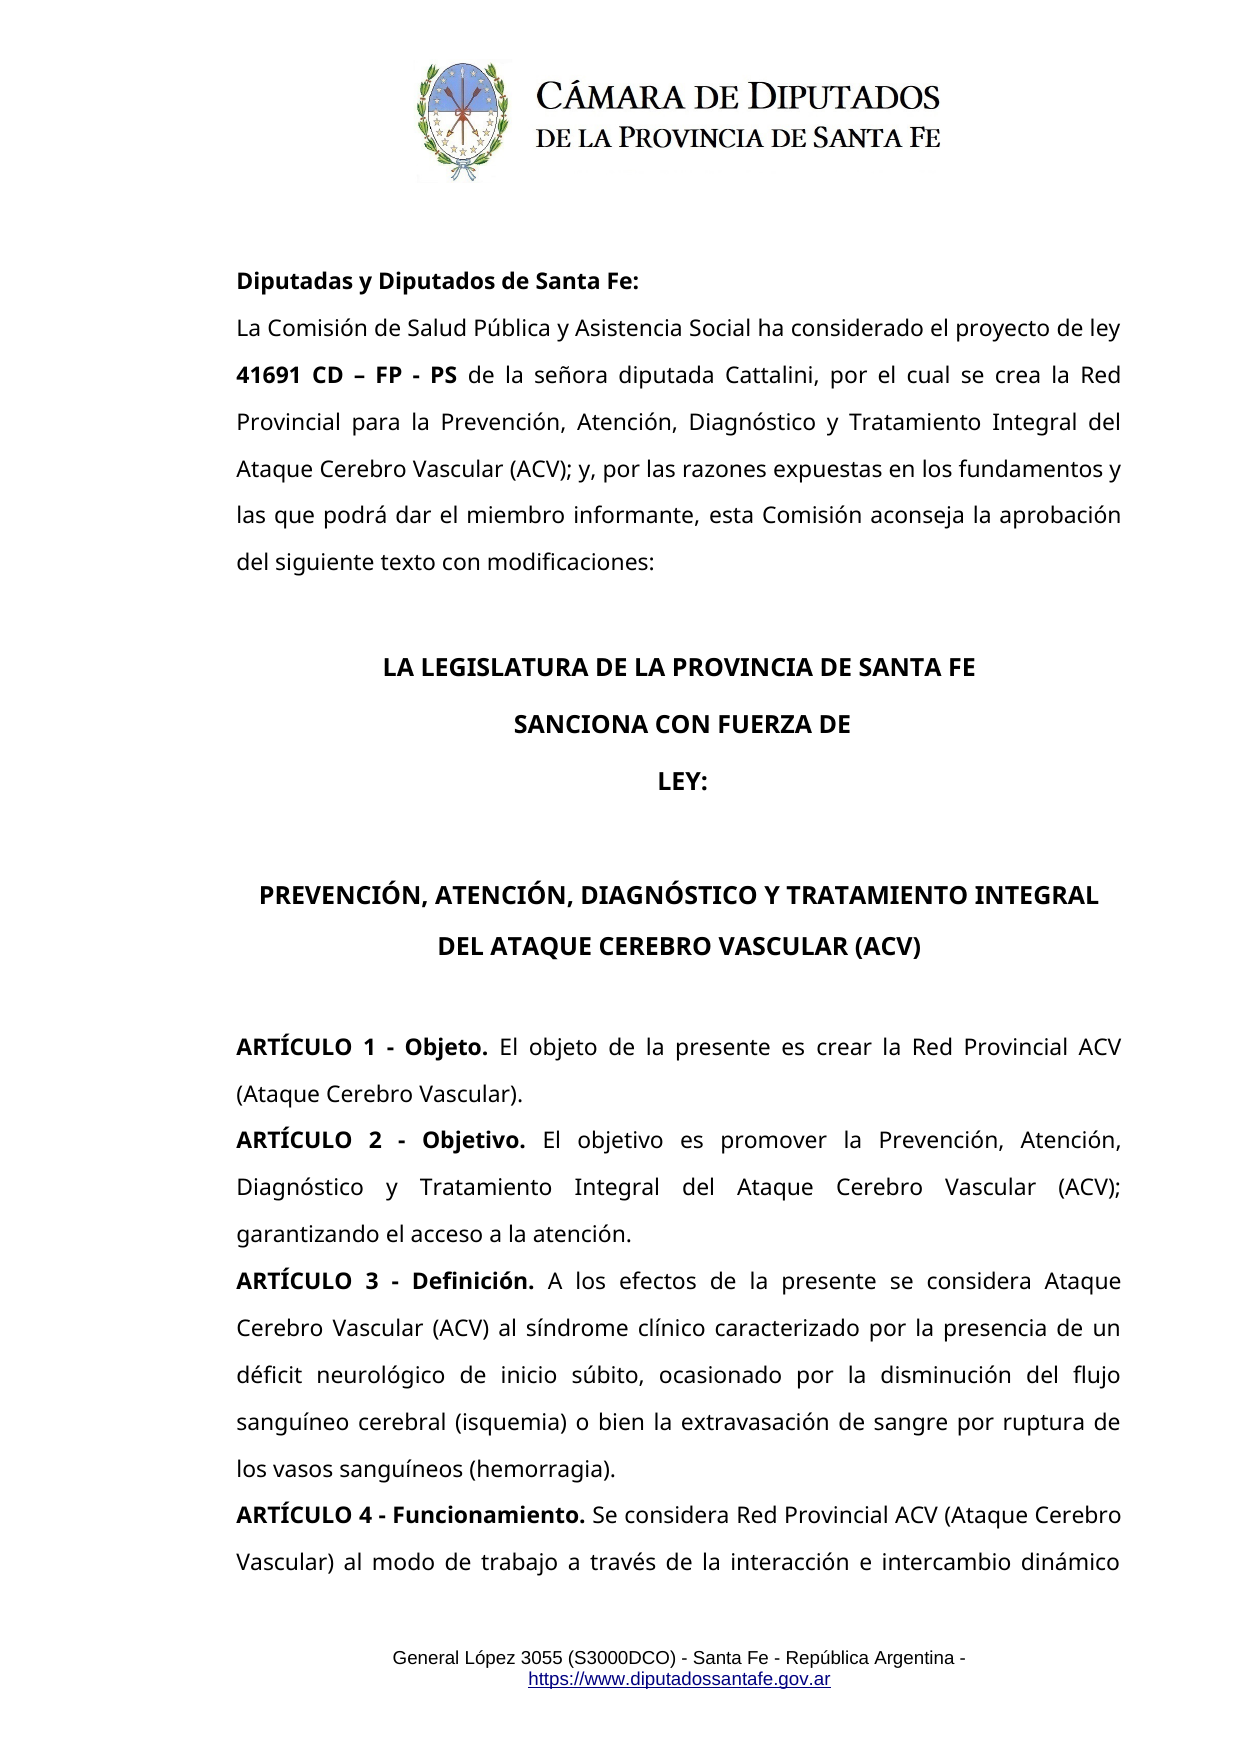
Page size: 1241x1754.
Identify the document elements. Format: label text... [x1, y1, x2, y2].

text LA LEGISLATURA DE LA PROVINCIA DE SANTA FE [236, 650, 1122, 684]
text ARTÍCULO 2 - Objetivo. El objetivo es promover la Prevención, Atención, Diagnóstico y Tratamiento Integral del Ataque Cerebro Vascular (ACV); garantizando el acceso a la atención. [236, 1124, 1122, 1249]
text LEY: [236, 764, 1122, 798]
text PREVENCIÓN, ATENCIÓN, DIAGNÓSTICO Y TRATAMIENTO INTEGRAL DEL ATAQUE CEREBRO VASCULAR (ACV) [236, 877, 1122, 963]
text ARTÍCULO 4 - Funcionamiento. Se considera Red Provincial ACV (Ataque Cerebro Vascular) al modo de trabajo a través de la interacción e intercambio dinámico [236, 1499, 1122, 1577]
text La Comisión de Salud Pública y Asistencia Social ha considerado el proyecto de ley 41691 CD – FP - PS de la señora diputada Cattalini, por el cual se crea la Red Provincial para la Prevención, Atención, Diagnóstico y Tratamiento Integral del Ataque Cerebro Vascular (ACV); y, por las razones expuestas en los fundamentos y las que podrá dar el miembro informante, esta Comisión aconseja la aprobación del siguiente texto con modificaciones: [236, 312, 1122, 577]
text ARTÍCULO 3 - Definición. A los efectos de la presente se considera Ataque Cerebro Vascular (ACV) al síndrome clínico caracterizado por la presencia de un déficit neurológico de inicio súbito, ocasionado por la disminución del flujo sanguíneo cerebral (isquemia) o bien la extravasación de sangre por ruptura de los vasos sanguíneos (hemorragia). [236, 1265, 1122, 1484]
text ARTÍCULO 1 - Objeto. El objeto de la presente es crear la Red Provincial ACV (Ataque Cerebro Vascular). [236, 1031, 1122, 1109]
picture [413, 59, 945, 183]
text SANCIONA CON FUERZA DE [236, 707, 1122, 741]
text Diputadas y Diputados de Santa Fe: [236, 265, 1122, 296]
